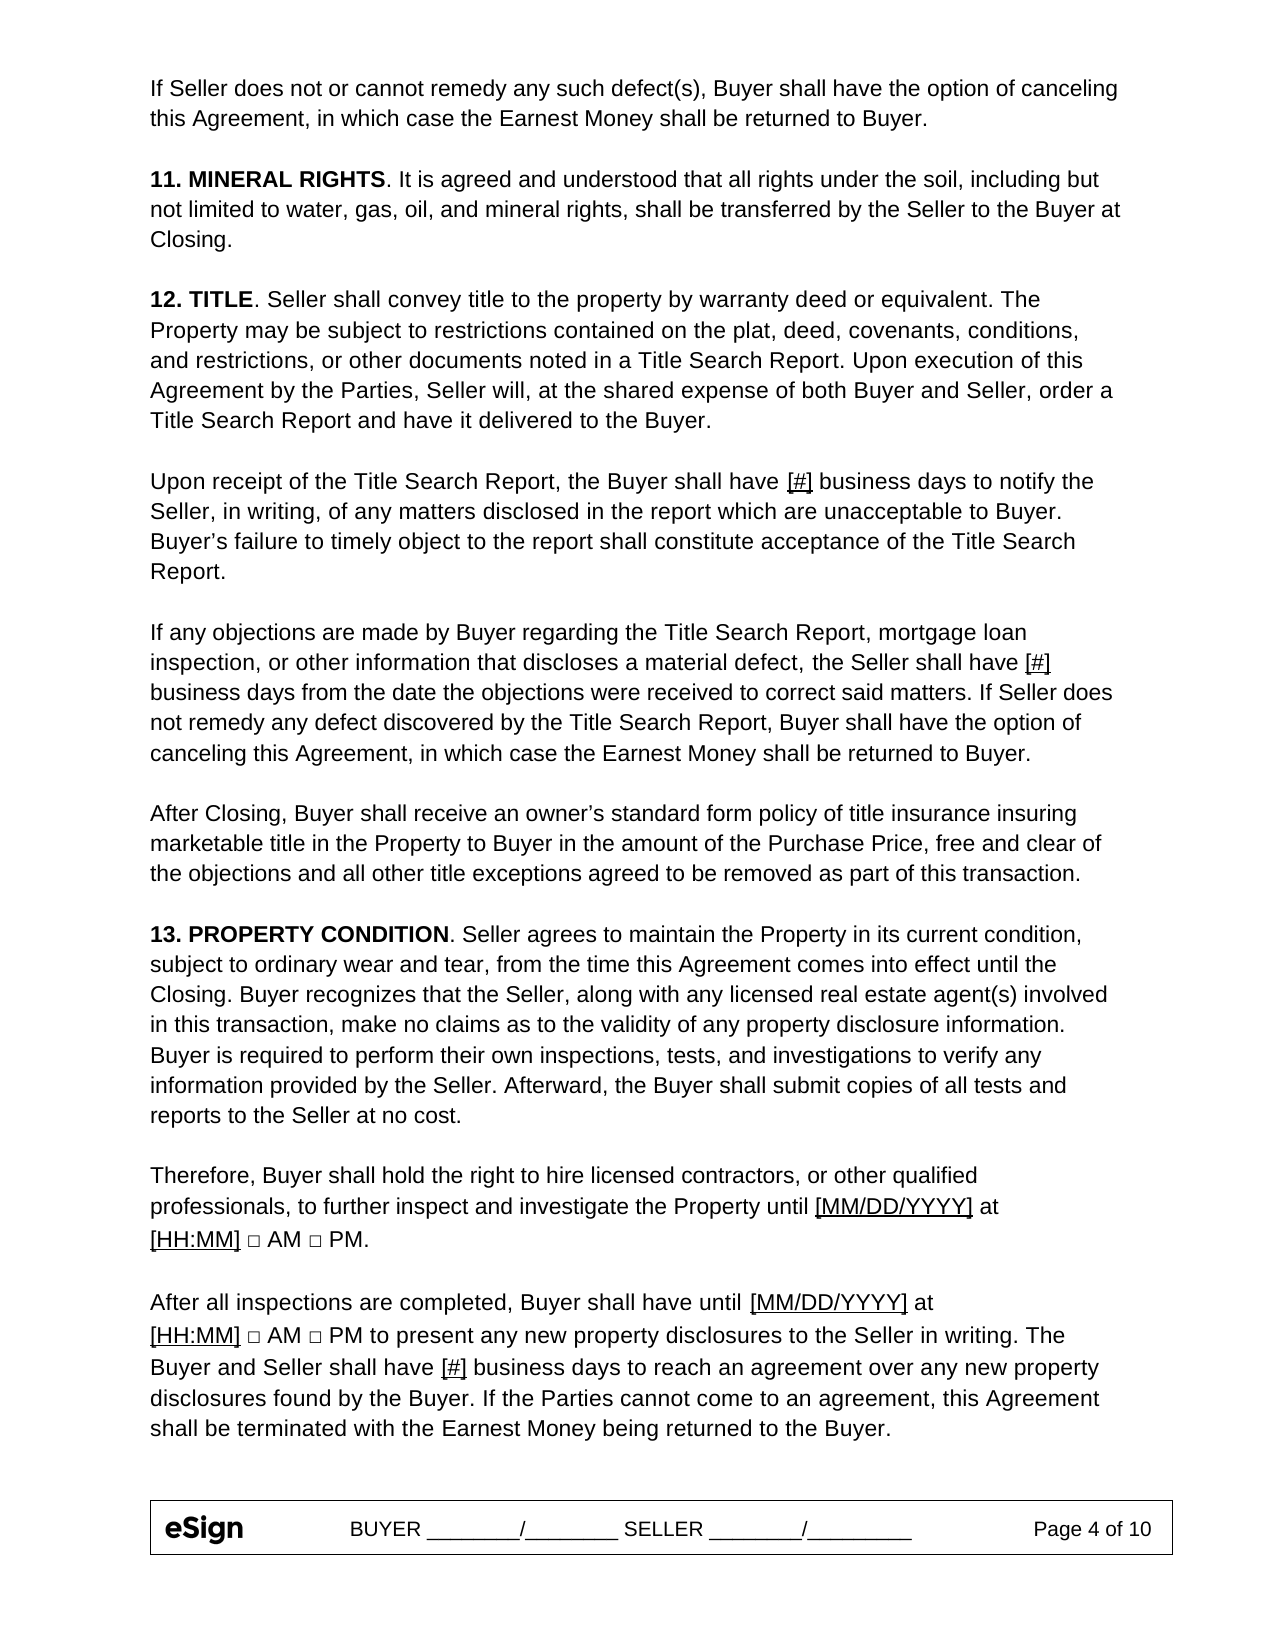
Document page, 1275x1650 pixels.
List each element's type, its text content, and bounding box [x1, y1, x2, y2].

text If Seller does not or cannot remedy any such defect(s), Buyer shall have the option of canceling this Agreement, in which case the Earnest Money shall be returned to Buyer. [150, 75, 1125, 132]
text [HH:MM] ☐ AM ☐ PM. [150, 1223, 1125, 1254]
text After Closing, Buyer shall receive an owner’s standard form policy of title insurance insuring marketable title in the Property to Buyer in the amount of the Purchase Price, free and clear of the objections and all other title exceptions agreed to be removed as part of this transaction. [150, 800, 1125, 887]
text [HH:MM] ☐ AM ☐ PM to present any new property disclosures to the Seller in writing. The Buyer and Seller shall have [#] business days to reach an agreement over any new property disclosures found by the Buyer. If the Parties cannot come to an agreement, this Agreement shall be terminated with the Earnest Money being returned to the Buyer. [150, 1319, 1125, 1441]
text 11. MINERAL RIGHTS. It is agreed and understood that all rights under the soil, including but not limited to water, gas, oil, and mineral rights, shall be transferred by the Seller to the Buyer at Closing. [150, 166, 1125, 252]
text 13. PROPERTY CONDITION. Seller agrees to maintain the Property in its current condition, subject to ordinary wear and tear, from the time this Agreement comes into effect until the Closing. Buyer recognizes that the Seller, along with any licensed real estate agent(s) involved in this transaction, make no claims as to the validity of any property disclosure information. Buyer is required to perform their own inspections, tests, and investigations to verify any information provided by the Seller. Afterward, the Buyer shall submit copies of all tests and reports to the Seller at no cost. [150, 921, 1125, 1128]
text If any objections are made by Buyer regarding the Title Search Report, mortgage loan inspection, or other information that discloses a material defect, the Seller shall have [#] business days from the date the objections were received to correct said matters. If Seller does not remedy any defect discovered by the Title Search Report, Buyer shall have the option of canceling this Agreement, in which case the Earnest Money shall be returned to Buyer. [150, 619, 1125, 766]
text 12. TITLE. Seller shall convey title to the property by warranty deed or equivalent. The Property may be subject to restrictions contained on the plat, deed, covenants, conditions, and restrictions, or other documents noted in a Title Search Report. Upon execution of this Agreement by the Parties, Seller will, at the shared expense of both Buyer and Seller, order a Title Search Report and have it delivered to the Buyer. [150, 286, 1125, 434]
text Upon receipt of the Title Search Report, the Buyer shall have [#] business days to notify the Seller, in writing, of any matters disclosed in the report which are unacceptable to Buyer. Buyer’s failure to timely object to the report shall constitute acceptance of the Title Search Report. [150, 468, 1125, 585]
text Therefore, Buyer shall hold the right to hire licensed contractors, or other qualified professionals, to further inspect and investigate the Property until [MM/DD/YYYY] at [150, 1162, 1125, 1219]
text After all inspections are completed, Buyer shall have until [MM/DD/YYYY] at [150, 1289, 1125, 1315]
